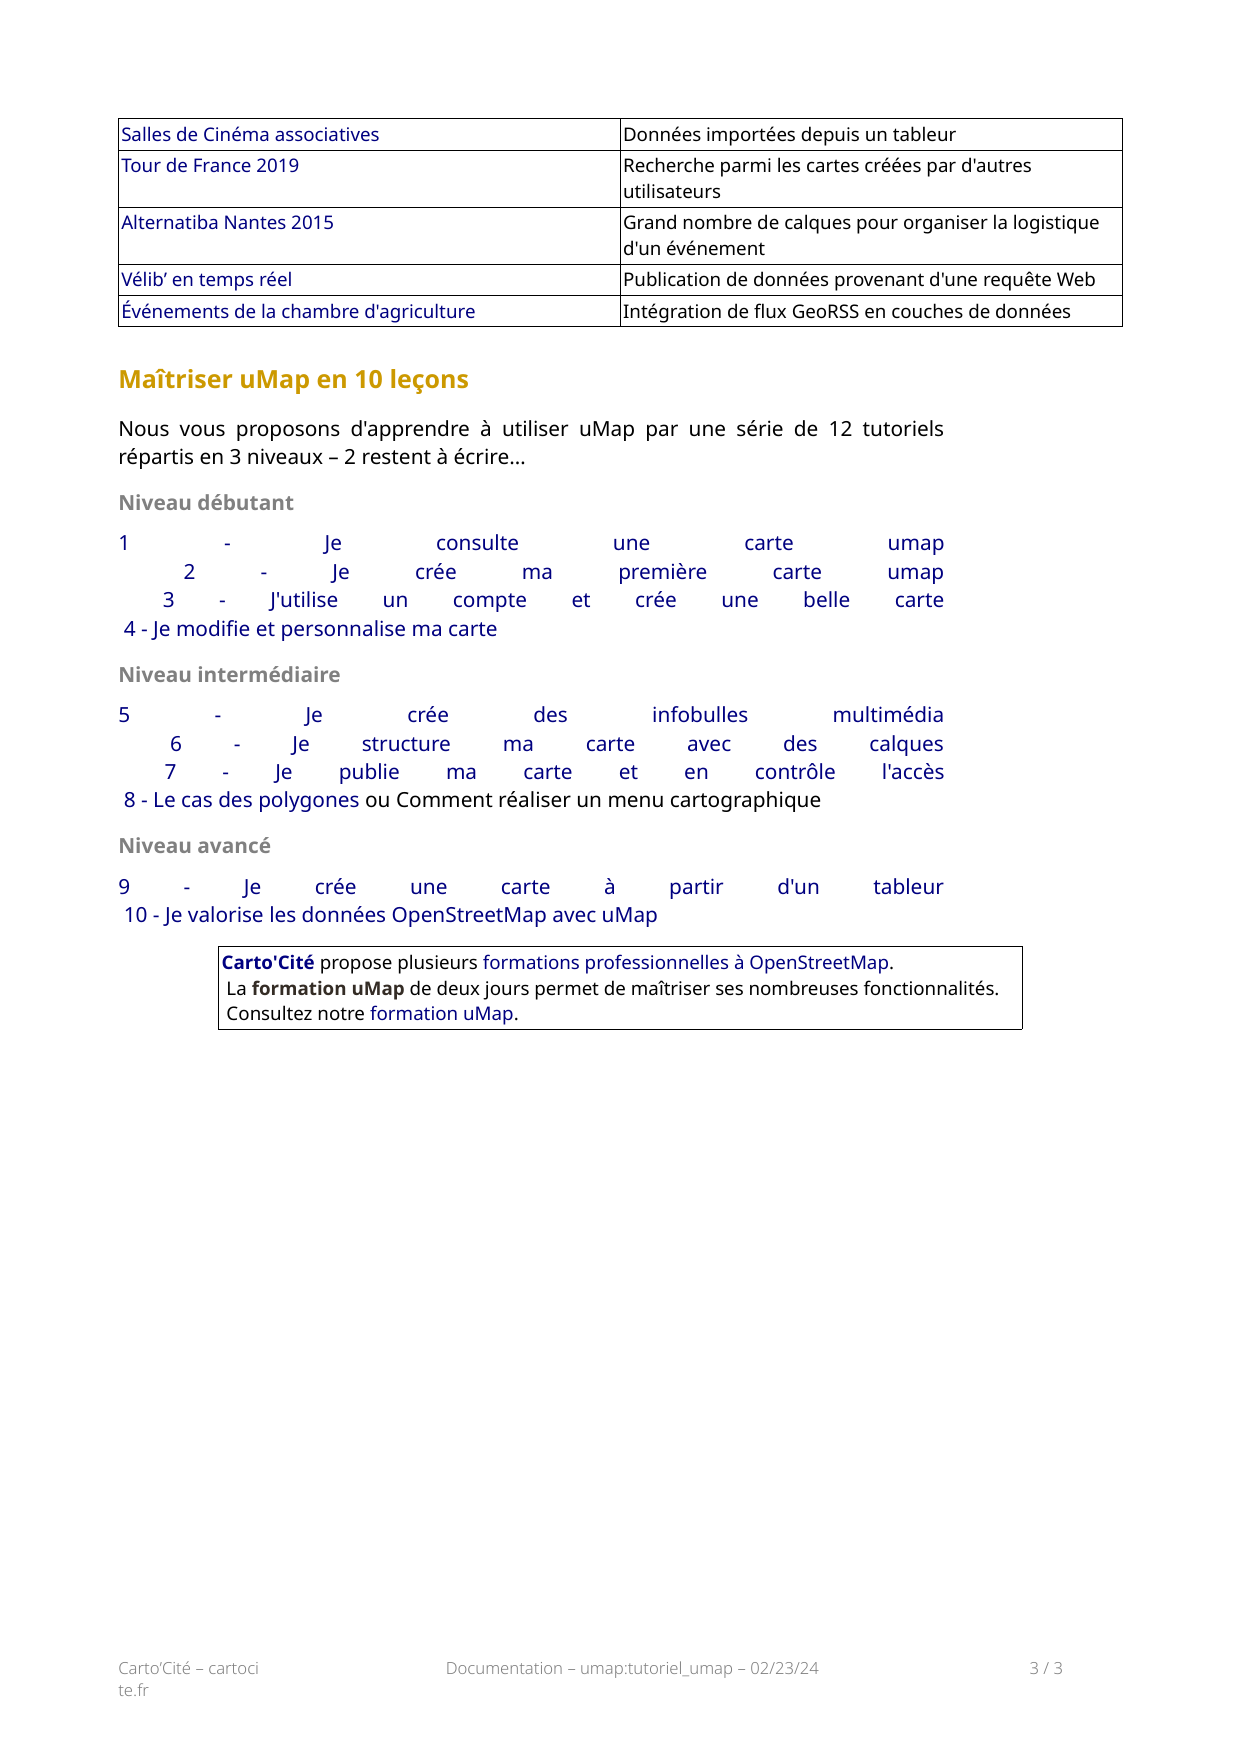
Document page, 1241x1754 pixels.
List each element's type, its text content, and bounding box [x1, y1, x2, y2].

table_cell Grand nombre de calques pour organiser la logistique d'un événement [621, 208, 1122, 263]
text 5 - Je crée des infobulles multimédia 6 - Je structure ma carte avec des calques 7 - Je publie ma carte et en contrôle l'accès 8 - Le cas des polygones ou Comment réaliser un menu cartographique [118, 700, 945, 814]
text 1 - Je consulte une carte umap 2 - Je crée ma première carte umap 3 - J'utilise un compte et crée une belle carte 4 - Je modifie et personnalise ma carte [118, 528, 945, 642]
table_cell Événements de la chambre d'agriculture [119, 296, 620, 326]
table_cell Intégration de flux GeoRSS en couches de données [621, 296, 1122, 326]
text Nous vous proposons d'apprendre à utiliser uMap par une série de 12 tutoriels répartis en 3 niveaux – 2 restent à écrire… [118, 414, 945, 471]
table_cell Alternatiba Nantes 2015 [119, 208, 620, 263]
table_cell Vélib’ en temps réel [119, 265, 620, 295]
subtitle Niveau avancé [118, 832, 1122, 860]
text 9 - Je crée une carte à partir d'un tableur 10 - Je valorise les données OpenStreetMap avec uMap [118, 872, 945, 929]
subtitle Niveau intermédiaire [118, 660, 1122, 688]
table_cell Salles de Cinéma associatives [119, 119, 620, 149]
subtitle Niveau débutant [118, 488, 1122, 517]
subtitle Maîtriser uMap en 10 leçons [118, 362, 886, 396]
table_cell Données importées depuis un tableur [621, 119, 1122, 149]
table_cell Recherche parmi les cartes créées par d'autres utilisateurs [621, 151, 1122, 207]
table_cell Tour de France 2019 [119, 151, 620, 207]
table_cell Publication de données provenant d'une requête Web [621, 265, 1122, 295]
table_header Carto'Cité propose plusieurs formations professionnelles à OpenStreetMap. La formation uMap de deux jours permet de maîtriser ses nombreuses fonctionnalités. Consultez notre formation uMap. [219, 947, 1022, 1029]
